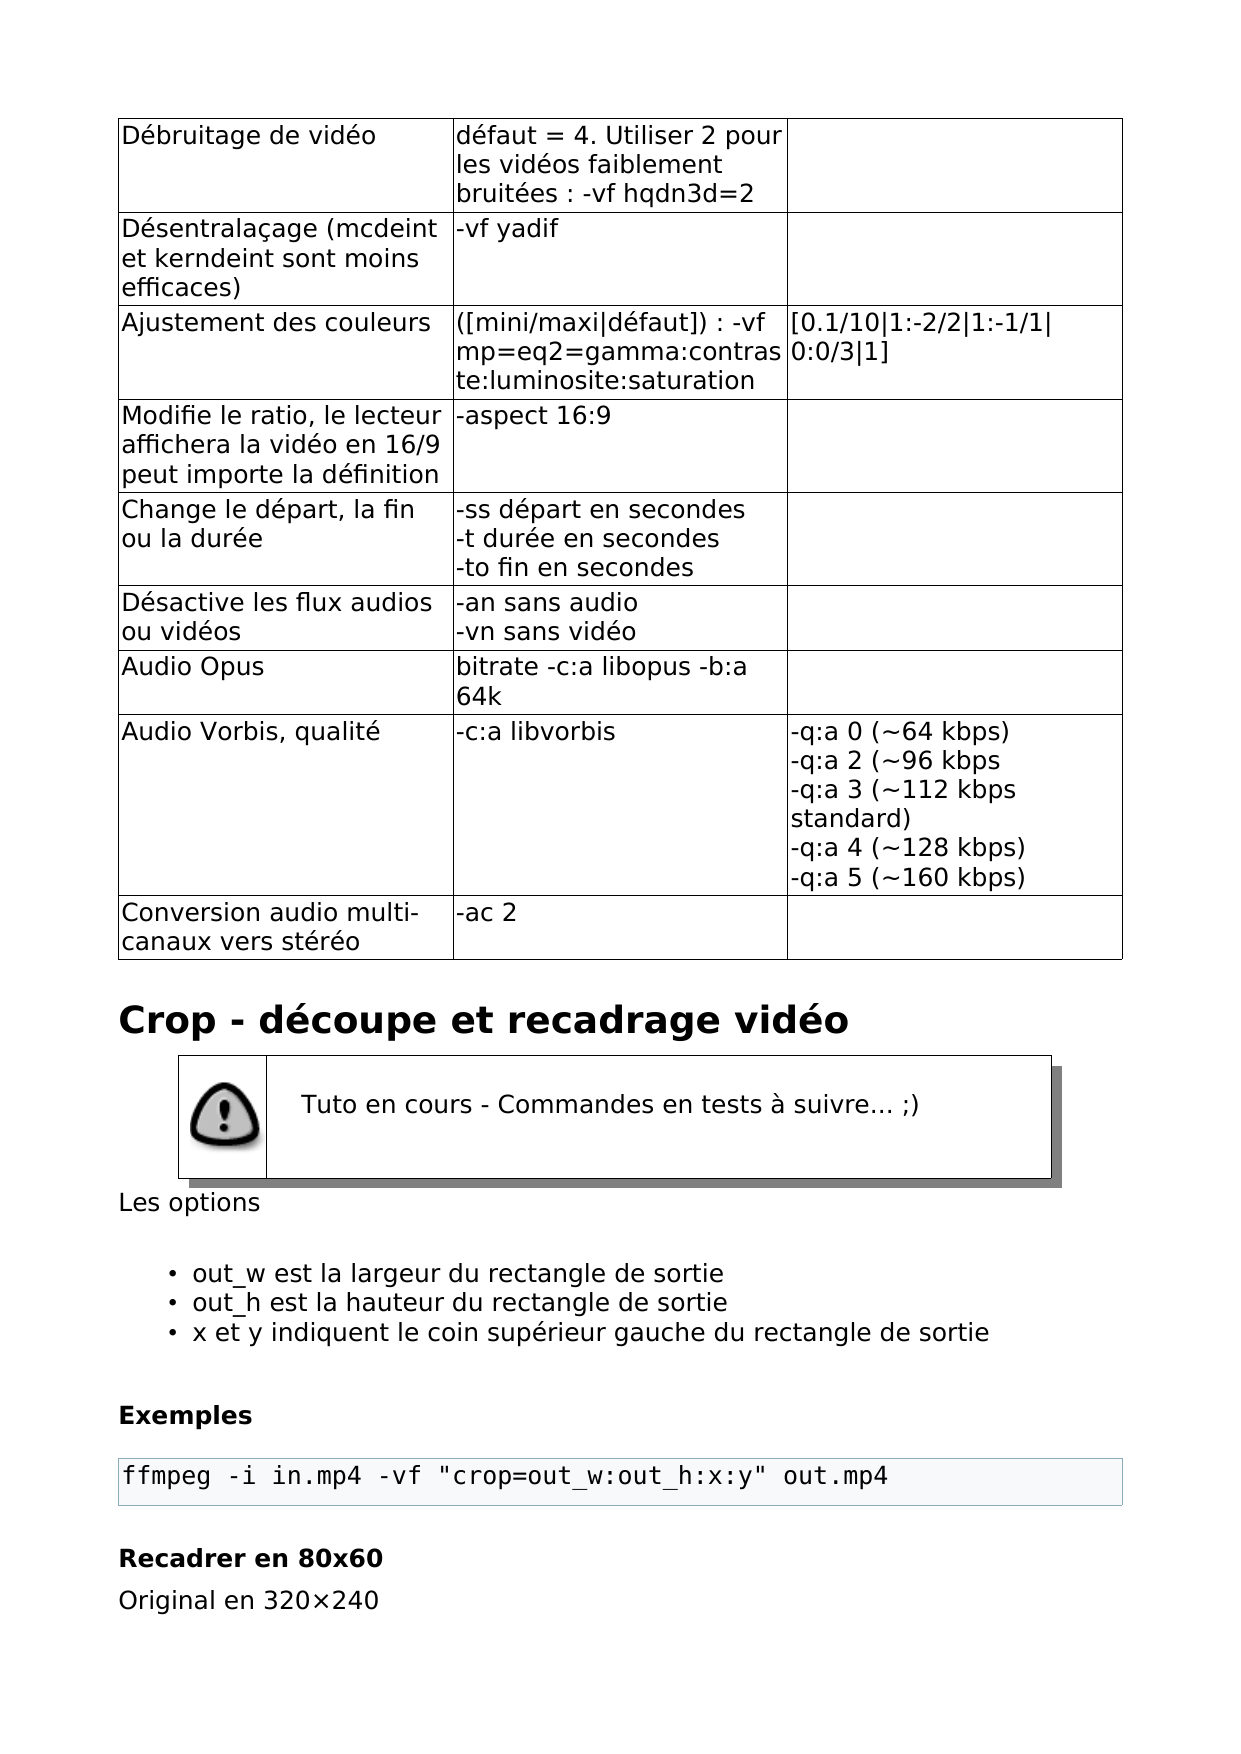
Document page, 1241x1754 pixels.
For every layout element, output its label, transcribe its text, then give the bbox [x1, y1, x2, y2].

table_cell -ac 2 [454, 896, 787, 959]
table_cell Conversion audio multi-canaux vers stéréo [119, 896, 453, 959]
table_cell [788, 213, 1122, 305]
table_cell Désactive les flux audios ou vidéos [119, 586, 453, 649]
subtitle Recadrer en 80x60 [118, 1544, 1122, 1574]
table_cell Audio Opus [119, 651, 453, 714]
table_header Tuto en cours - Commandes en tests à suivre... ;) [267, 1056, 1051, 1177]
table_cell Ajustement des couleurs [119, 306, 453, 398]
table_cell Change le départ, la fin ou la durée [119, 493, 453, 585]
picture [190, 1078, 266, 1154]
list x et y indiquent le coin supérieur gauche du rectangle de sortie [177, 1318, 1122, 1347]
table_header ffmpeg -i in.mp4 -vf "crop=out_w:out_h:x:y" out.mp4 [119, 1459, 1122, 1505]
table_cell -ss départ en secondes -t durée en secondes -to fin en secondes [454, 493, 787, 585]
table_cell Modifie le ratio, le lecteur affichera la vidéo en 16/9 peut importe la définition [119, 400, 453, 492]
table_cell [0.1/10|1:-2/2|1:-1/1|0:0/3|1] [788, 306, 1122, 398]
table_cell bitrate -c:a libopus -b:a 64k [454, 651, 787, 714]
table_cell [788, 651, 1122, 714]
table_cell Désentralaçage (mcdeint et kerndeint sont moins efficaces) [119, 213, 453, 305]
table_cell [788, 493, 1122, 585]
table_cell [788, 586, 1122, 649]
text Les options [118, 1188, 1122, 1217]
table_cell -c:a libvorbis [454, 715, 787, 895]
table_cell [788, 896, 1122, 959]
table_cell [788, 400, 1122, 492]
table_cell ([mini/maxi|défaut]) : -vf mp=eq2=gamma:contraste:luminosite:saturation [454, 306, 787, 398]
table_cell [788, 119, 1122, 212]
table_cell -vf yadif [454, 213, 787, 305]
list out_w est la largeur du rectangle de sortie [177, 1259, 1122, 1288]
list out_h est la hauteur du rectangle de sortie [177, 1288, 1122, 1318]
subtitle Exemples [118, 1401, 1122, 1431]
table_header [179, 1056, 266, 1177]
table_cell défaut = 4. Utiliser 2 pour les vidéos faiblement bruitées : -vf hqdn3d=2 [454, 119, 787, 212]
table_cell -q:a 0 (~64 kbps) -q:a 2 (~96 kbps -q:a 3 (~112 kbps standard) -q:a 4 (~128 kbps) -q:a 5 (~160 kbps) [788, 715, 1122, 895]
table_cell -an sans audio -vn sans vidéo [454, 586, 787, 649]
table_cell Débruitage de vidéo [119, 119, 453, 212]
table_cell -aspect 16:9 [454, 400, 787, 492]
subtitle Crop - découpe et recadrage vidéo [118, 999, 1122, 1043]
text Original en 320×240 [118, 1586, 1122, 1615]
table_cell Audio Vorbis, qualité [119, 715, 453, 895]
